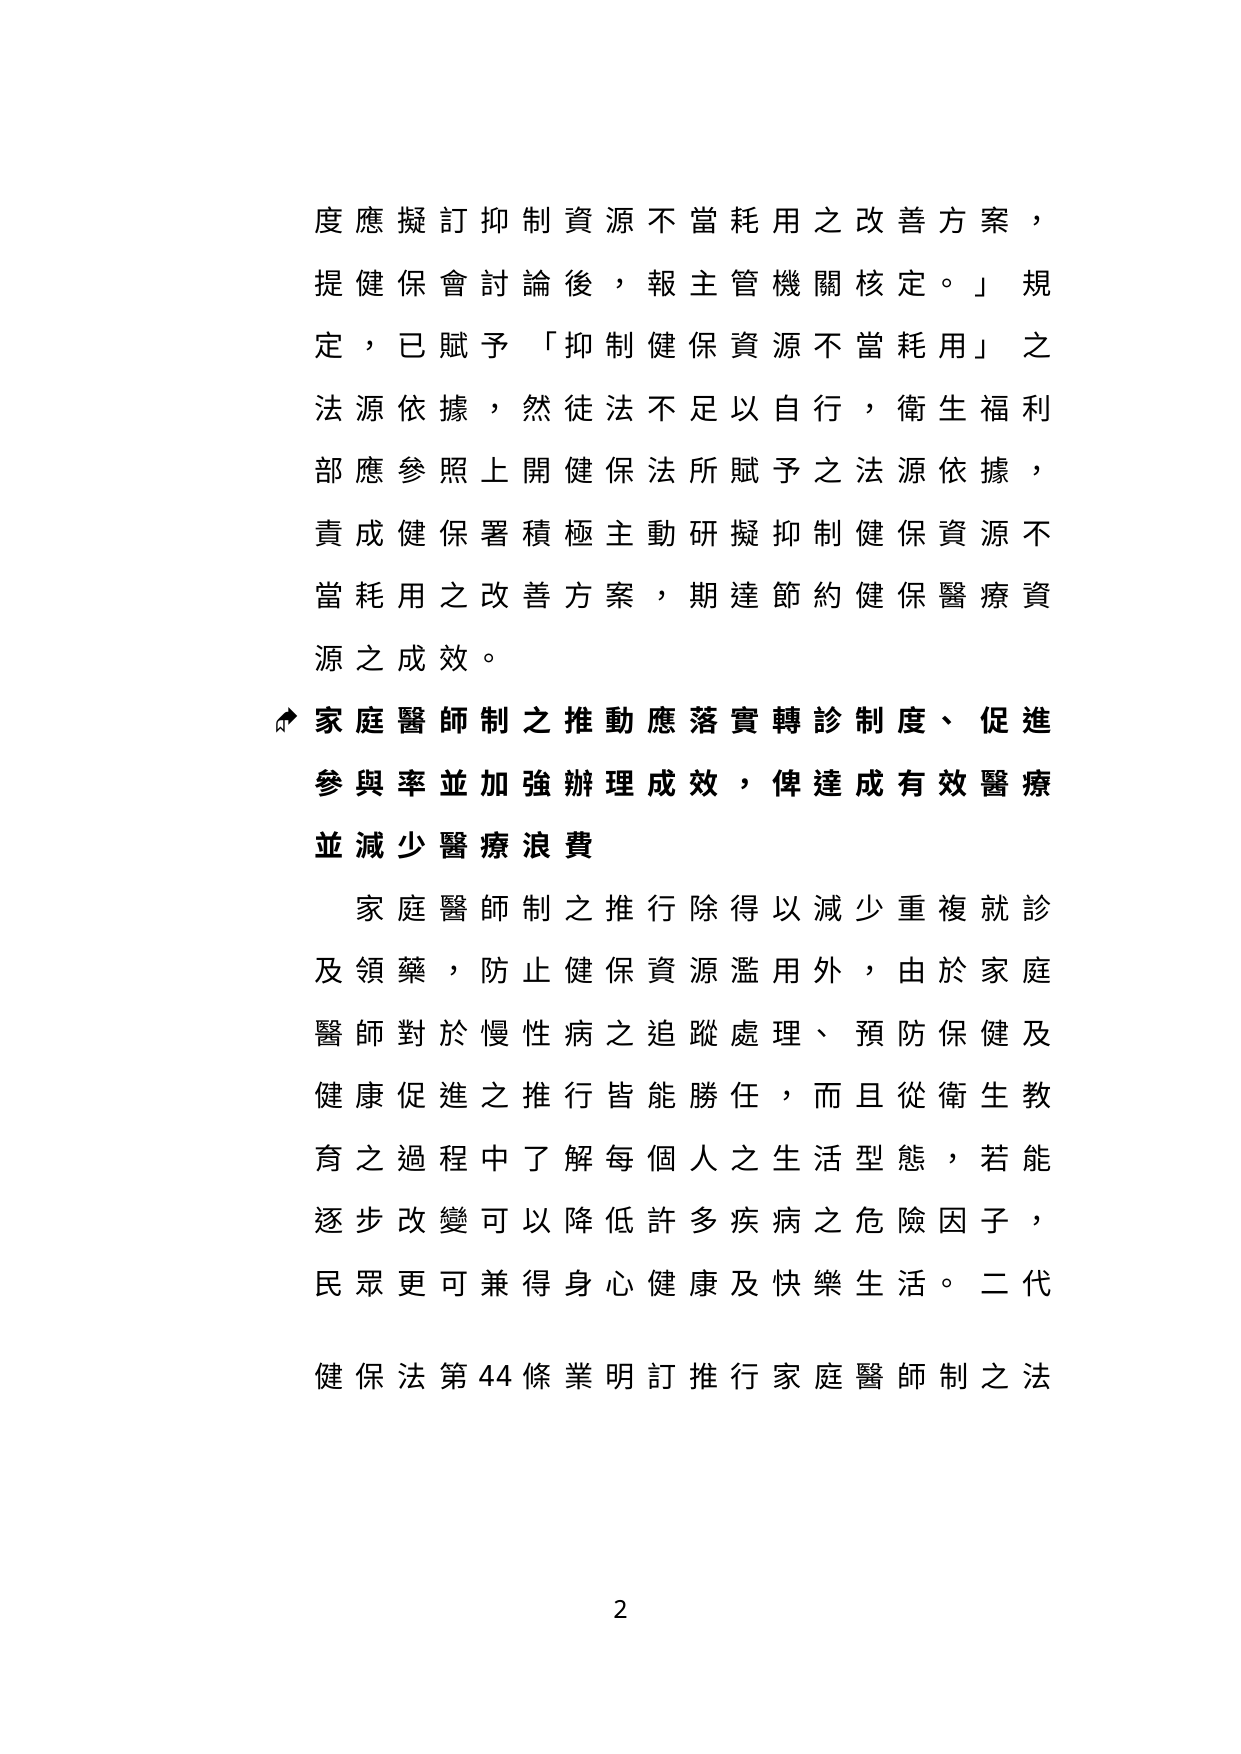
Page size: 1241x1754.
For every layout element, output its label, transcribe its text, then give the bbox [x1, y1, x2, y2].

text 家庭醫師制之推行除得以減少重複就診及領藥，防止健保資源濫用外，由於家庭醫師對於慢性病之追蹤處理、預防保健及健康促進之推行皆能勝任，而且從衛生教育之過程中了解每個人之生活型態，若能逐步改變可以降低許多疾病之危險因子，民眾更可兼得身心健康及快樂生活。二代健保法第44條業明訂推行家庭醫師制之法源，惟目前尚未全面推行，建議衛生福利部及健保署於推行「家庭醫師整合性照護計畫」及試辦「論人計酬計畫」之同時，逐步落實轉診制度、促進參與率並加強辦理成效，俾達成有效醫療並減少醫療浪費。 [271, 865, 1058, 1427]
text 家庭醫師制之推動應落實轉診制度、促進參與率並加強辦理成效，俾達成有效醫療並減少醫療浪費 [242, 677, 1058, 865]
text 關於健保資源濫用問題，全民健康保險法第53條：「保險人就下列事項，不予保險給付：一、住院治療經診斷並通知出院，而繼續住院之部分。二、有不當重複就醫或其他不當使用醫療資源之保險對象，未依保險人輔導於指定之保險醫事服務機構就醫。但情況緊急時不在此限。三、使用經事前審查，非屬醫療必要之診療服務或藥物。四、違反本保險規定之有關就醫程序。」及第72條：「為減少無效醫療等不當耗用保險醫療資源之情形，保險人每年度應擬訂抑制資源不當耗用之改善方案，提健保會討論後，報主管機關核定。」規定，已賦予「抑制健保資源不當耗用」之法源依據，然徒法不足以自行，衛生福利部應參照上開健保法所賦予之法源依據，責成健保署積極主動研擬抑制健保資源不當耗用之改善方案，期達節約健保醫療資源之成效。 [271, 177, 1058, 677]
